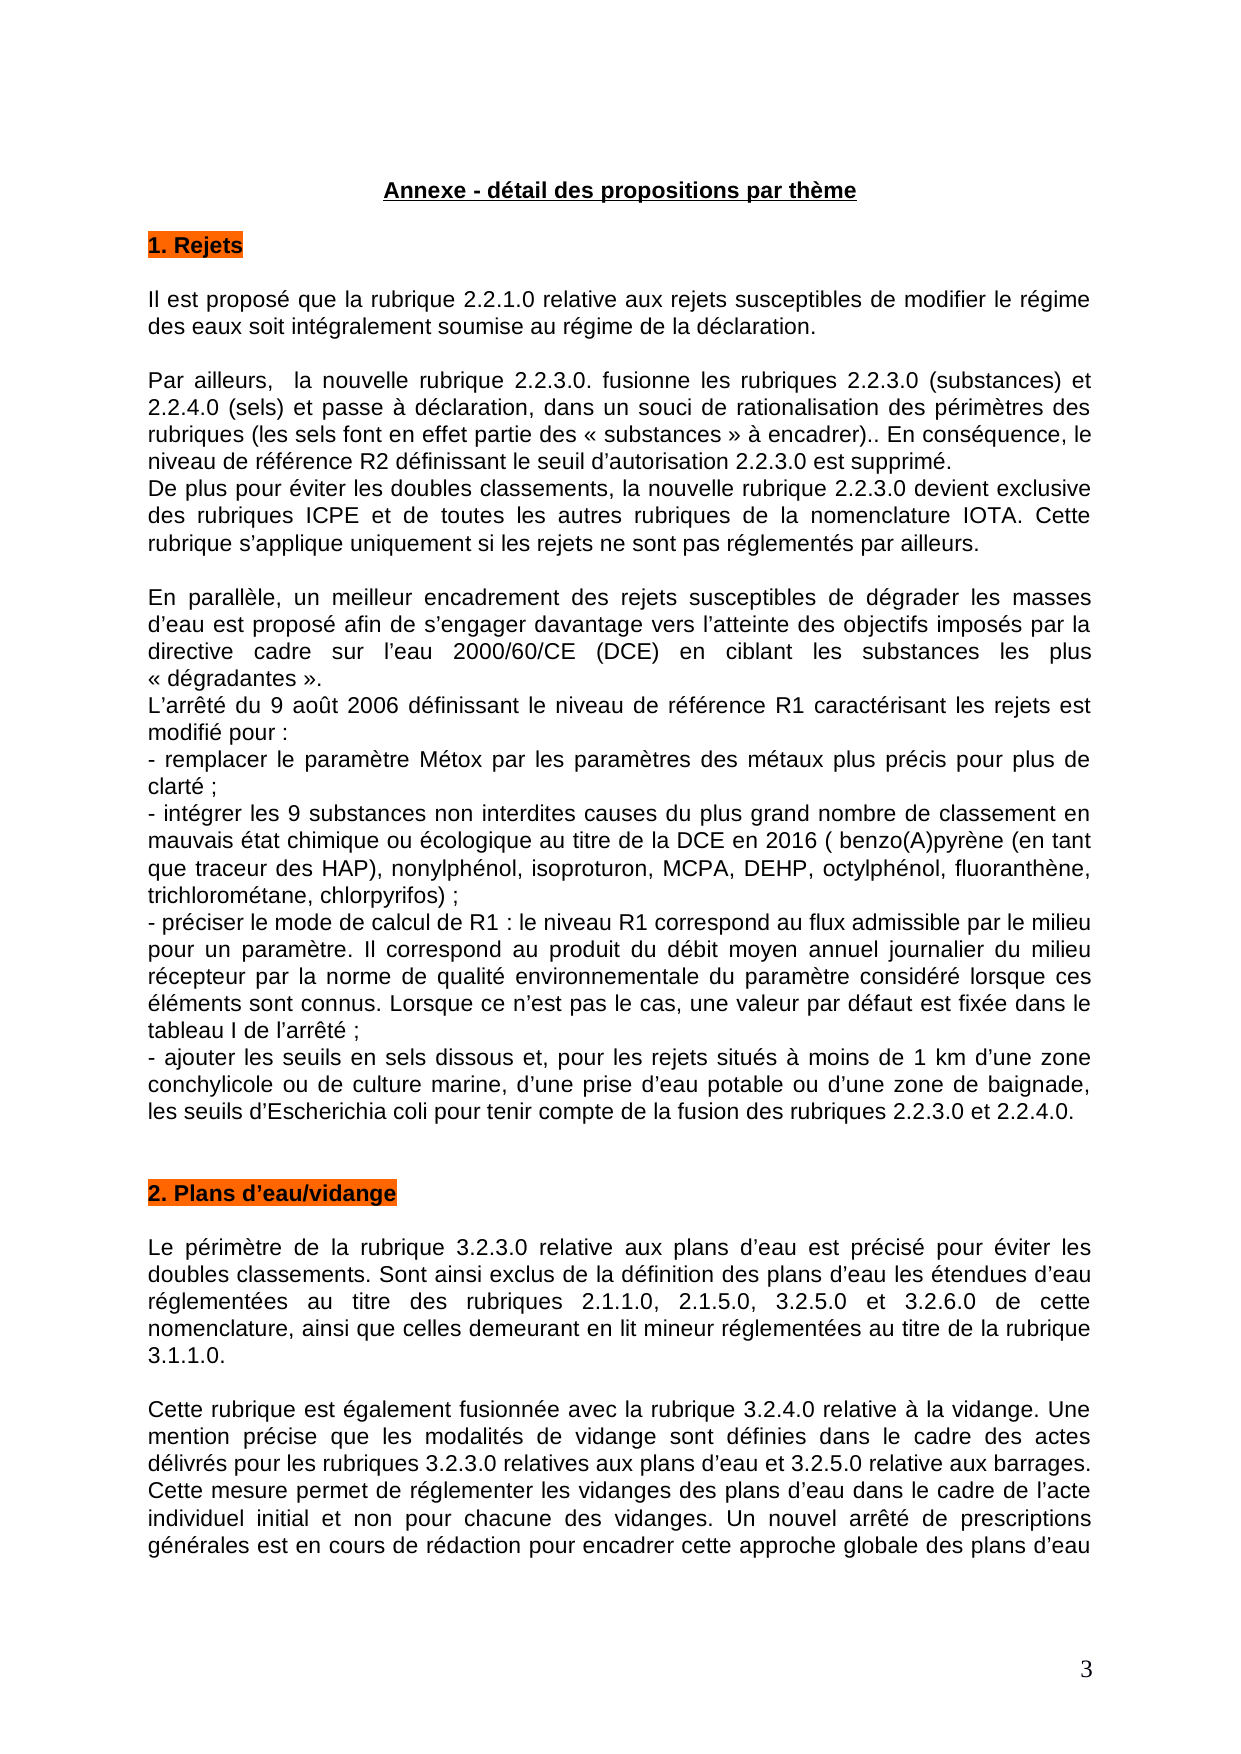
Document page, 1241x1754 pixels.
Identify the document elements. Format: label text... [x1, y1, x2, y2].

text Le périmètre de la rubrique 3.2.3.0 relative aux plans d’eau est précisé pour éviter les doubles classements. Sont ainsi exclus de la définition des plans d’eau les étendues d’eau réglementées au titre des rubriques 2.1.1.0, 2.1.5.0, 3.2.5.0 et 3.2.6.0 de cette nomenclature, ainsi que celles demeurant en lit mineur réglementées au titre de la rubrique 3.1.1.0. [148, 1233, 1093, 1368]
text 1. Rejets [148, 231, 1093, 258]
text Annexe - détail des propositions par thème [148, 177, 1093, 204]
text Cette mesure permet de réglementer les vidanges des plans d’eau dans le cadre de l’acte individuel initial et non pour chacune des vidanges. Un nouvel arrêté de prescriptions générales est en cours de rédaction pour encadrer cette approche globale des plans d’eau [148, 1477, 1093, 1558]
text Cette rubrique est également fusionnée avec la rubrique 3.2.4.0 relative à la vidange. Une mention précise que les modalités de vidange sont définies dans le cadre des actes délivrés pour les rubriques 3.2.3.0 relatives aux plans d’eau et 3.2.5.0 relative aux barrages. [148, 1396, 1093, 1477]
text - intégrer les 9 substances non interdites causes du plus grand nombre de classement en mauvais état chimique ou écologique au titre de la DCE en 2016 ( benzo(A)pyrène (en tant que traceur des HAP), nonylphénol, isoproturon, MCPA, DEHP, octylphénol, fluoranthène, trichlorométane, chlorpyrifos) ; [148, 800, 1093, 908]
text - ajouter les seuils en sels dissous et, pour les rejets situés à moins de 1 km d’une zone conchylicole ou de culture marine, d’une prise d’eau potable ou d’une zone de baignade, les seuils d’Escherichia coli pour tenir compte de la fusion des rubriques 2.2.3.0 et 2.2.4.0. [148, 1043, 1093, 1125]
text 2. Plans d’eau/vidange [148, 1179, 1093, 1206]
text - préciser le mode de calcul de R1 : le niveau R1 correspond au flux admissible par le milieu pour un paramètre. Il correspond au produit du débit moyen annuel journalier du milieu récepteur par la norme de qualité environnementale du paramètre considéré lorsque ces éléments sont connus. Lorsque ce n’est pas le cas, une valeur par défaut est fixée dans le tableau I de l’arrêté ; [148, 908, 1093, 1043]
text Il est proposé que la rubrique 2.2.1.0 relative aux rejets susceptibles de modifier le régime des eaux soit intégralement soumise au régime de la déclaration. [148, 285, 1093, 339]
text En parallèle, un meilleur encadrement des rejets susceptibles de dégrader les masses d’eau est proposé afin de s’engager davantage vers l’atteinte des objectifs imposés par la directive cadre sur l’eau 2000/60/CE (DCE) en ciblant les substances les plus « dégradantes ». [148, 583, 1093, 691]
text - remplacer le paramètre Métox par les paramètres des métaux plus précis pour plus de clarté ; [148, 746, 1093, 800]
text De plus pour éviter les doubles classements, la nouvelle rubrique 2.2.3.0 devient exclusive des rubriques ICPE et de toutes les autres rubriques de la nomenclature IOTA. Cette rubrique s’applique uniquement si les rejets ne sont pas réglementés par ailleurs. [148, 475, 1093, 556]
text L’arrêté du 9 août 2006 définissant le niveau de référence R1 caractérisant les rejets est modifié pour : [148, 691, 1093, 746]
text Par ailleurs, la nouvelle rubrique 2.2.3.0. fusionne les rubriques 2.2.3.0 (substances) et 2.2.4.0 (sels) et passe à déclaration, dans un souci de rationalisation des périmètres des rubriques (les sels font en effet partie des « substances » à encadrer).. En conséquence, le niveau de référence R2 définissant le seuil d’autorisation 2.2.3.0 est supprimé. [148, 366, 1093, 475]
